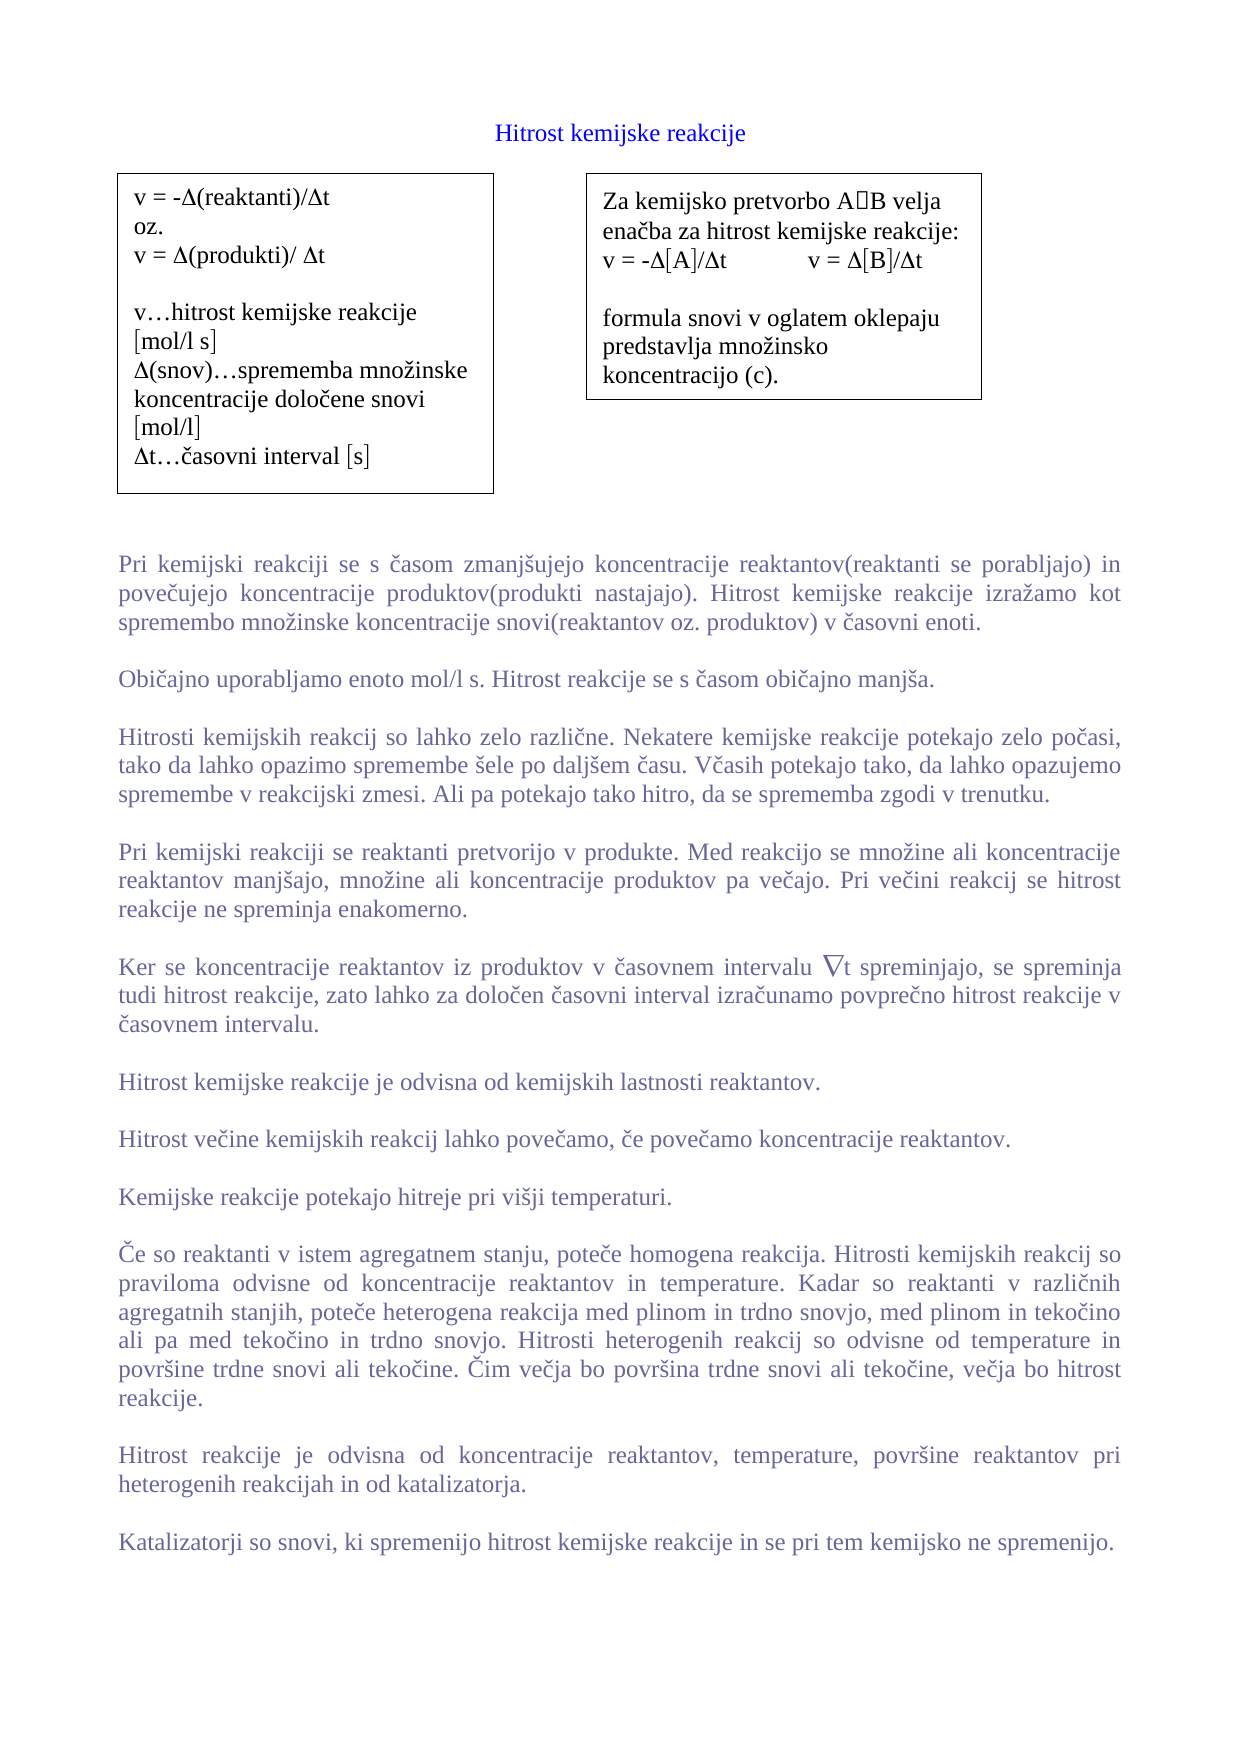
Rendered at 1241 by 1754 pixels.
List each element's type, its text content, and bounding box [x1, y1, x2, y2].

text Hitrost kemijske reakcije je odvisna od kemijskih lastnosti reaktantov. [118, 1067, 1122, 1096]
text Hitrost večine kemijskih reakcij lahko povečamo, če povečamo koncentracije reaktantov. [118, 1124, 1122, 1153]
text Hitrost kemijske reakcije [118, 118, 1122, 147]
text Za kemijsko pretvorbo AB velja enačba za hitrost kemijske reakcije: [602, 182, 965, 245]
text v = -(reaktanti)/t [134, 182, 477, 211]
text v = -A/t v = B/t [602, 245, 965, 274]
text t…časovni interval s [134, 441, 477, 470]
text Pri kemijski reakciji se reaktanti pretvorijo v produkte. Med reakcijo se množine ali koncentracije reaktantov manjšajo, množine ali koncentracije produktov pa večajo. Pri večini reakcij se hitrost reakcije ne spreminja enakomerno. [118, 837, 1122, 923]
text oz. [134, 211, 477, 240]
text v = (produkti)/ t [134, 240, 477, 269]
text (snov)…sprememba množinske koncentracije določene snovi mol/l [134, 355, 477, 441]
text Pri kemijski reakciji se s časom zmanjšujejo koncentracije reaktantov(reaktanti se porabljajo) in povečujejo koncentracije produktov(produkti nastajajo). Hitrost kemijske reakcije izražamo kot spremembo množinske koncentracije snovi(reaktantov oz. produktov) v časovni enoti. [118, 549, 1122, 636]
text Običajno uporabljamo enoto mol/l s. Hitrost reakcije se s časom običajno manjša. [118, 664, 1122, 693]
text Hitrosti kemijskih reakcij so lahko zelo različne. Nekatere kemijske reakcije potekajo zelo počasi, tako da lahko opazimo spremembe šele po daljšem času. Včasih potekajo tako, da lahko opazujemo spremembe v reakcijski zmesi. Ali pa potekajo tako hitro, da se sprememba zgodi v trenutku. [118, 722, 1122, 808]
text formula snovi v oglatem oklepaju predstavlja množinsko koncentracijo (c). [602, 303, 965, 389]
text Kemijske reakcije potekajo hitreje pri višji temperaturi. [118, 1182, 1122, 1211]
text Ker se koncentracije reaktantov iz produktov v časovnem intervalu t spreminjajo, se spreminja tudi hitrost reakcije, zato lahko za določen časovni interval izračunamo povprečno hitrost reakcije v časovnem intervalu. [118, 952, 1122, 1038]
text Katalizatorji so snovi, ki spremenijo hitrost kemijske reakcije in se pri tem kemijsko ne spremenijo. [118, 1527, 1122, 1556]
text Če so reaktanti v istem agregatnem stanju, poteče homogena reakcija. Hitrosti kemijskih reakcij so praviloma odvisne od koncentracije reaktantov in temperature. Kadar so reaktanti v različnih agregatnih stanjih, poteče heterogena reakcija med plinom in trdno snovjo, med plinom in tekočino ali pa med tekočino in trdno snovjo. Hitrosti heterogenih reakcij so odvisne od temperature in površine trdne snovi ali tekočine. Čim večja bo površina trdne snovi ali tekočine, večja bo hitrost reakcije. [118, 1239, 1122, 1412]
text v…hitrost kemijske reakcije mol/l s [134, 297, 477, 355]
text Hitrost reakcije je odvisna od koncentracije reaktantov, temperature, površine reaktantov pri heterogenih reakcijah in od katalizatorja. [118, 1441, 1122, 1498]
